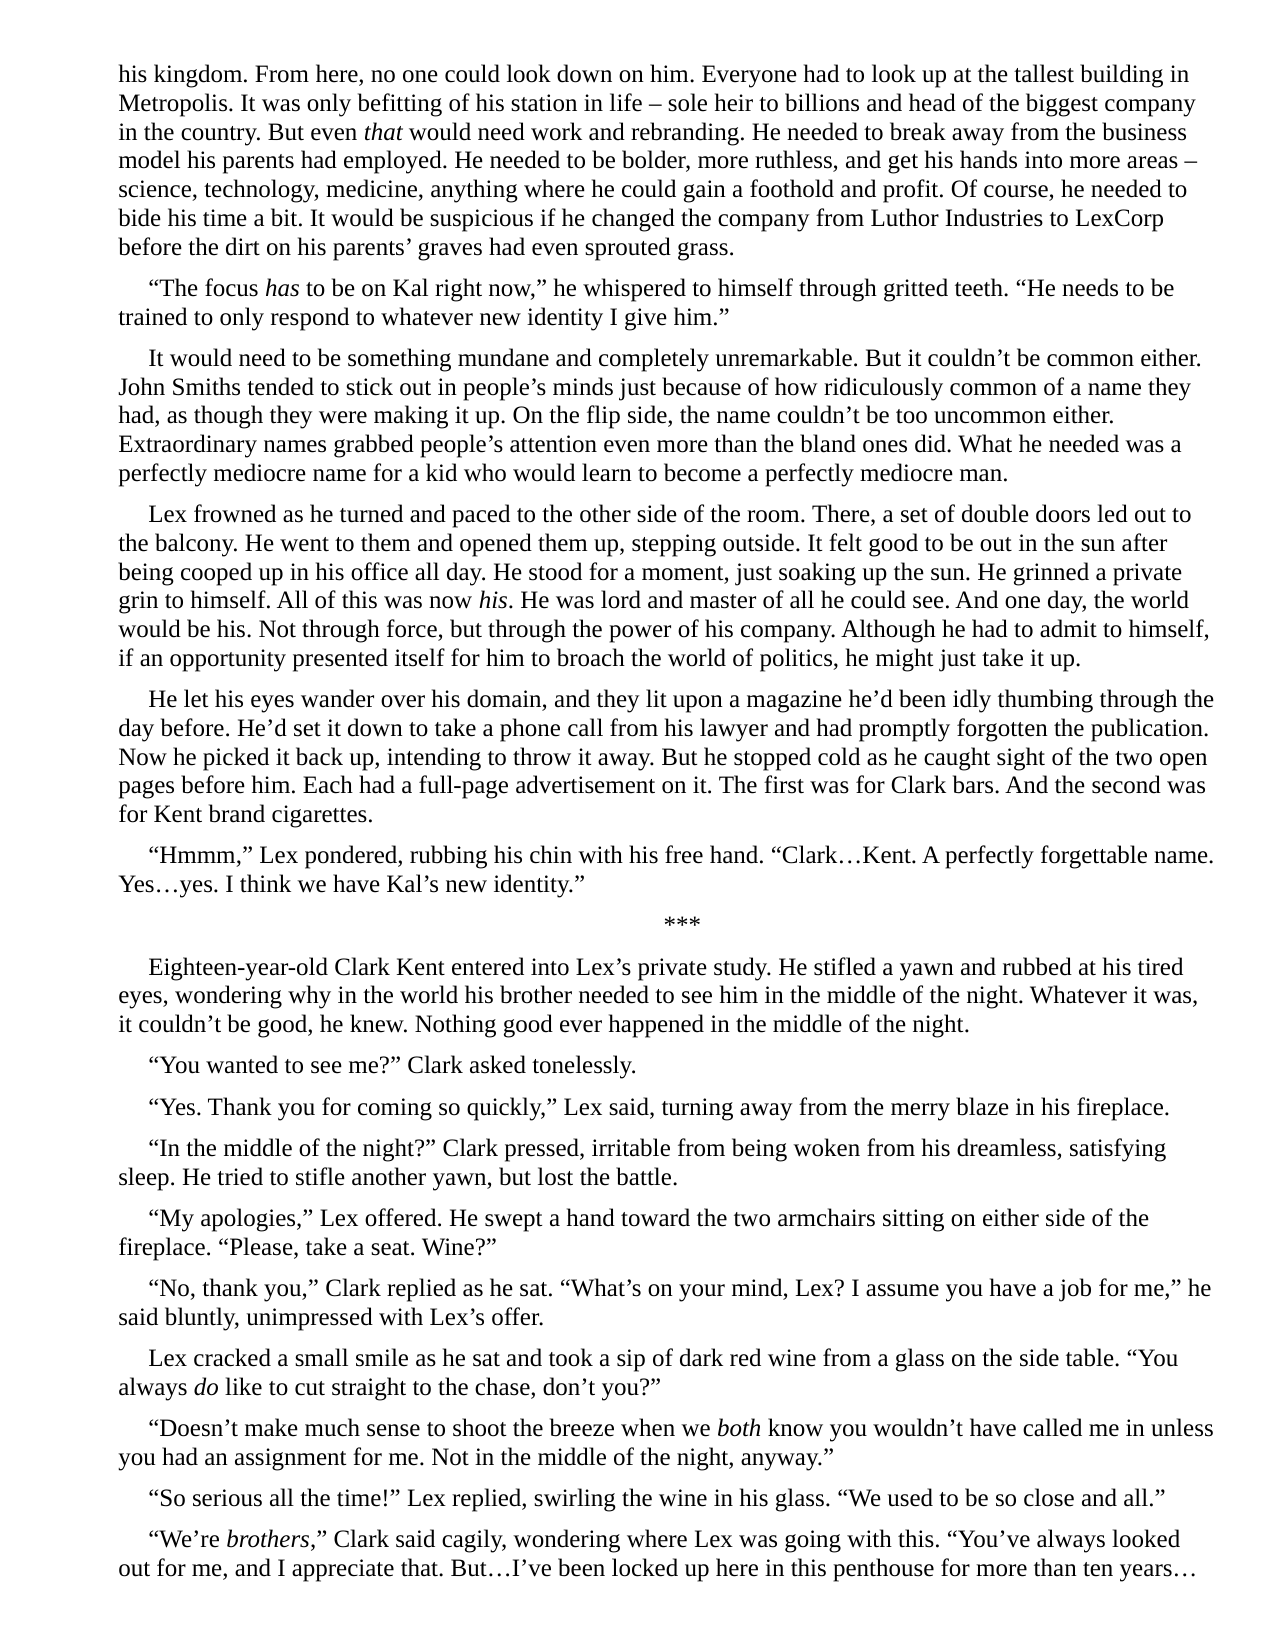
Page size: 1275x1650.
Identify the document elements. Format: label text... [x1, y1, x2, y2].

text “Doesn’t make much sense to shoot the breeze when we both know you wouldn’t have called me in unless you had an assignment for me. Not in the middle of the night, anyway.” [118, 1413, 1216, 1470]
text *** [118, 910, 1216, 939]
text Eighteen-year-old Clark Kent entered into Lex’s private study. He stifled a yawn and rubbed at his tired eyes, wondering why in the world his brother needed to see him in the middle of the night. Whatever it was, it couldn’t be good, he knew. Nothing good ever happened in the middle of the night. [118, 952, 1216, 1038]
text He let his eyes wander over his domain, and they lit upon a magazine he’d been idly thumbing through the day before. He’d set it down to take a phone call from his lawyer and had promptly forgotten the publication. Now he picked it back up, intending to throw it away. But he stopped cold as he caught sight of the two open pages before him. Each had a full-page advertisement on it. The first was for Clark bars. And the second was for Kent brand cigarettes. [118, 684, 1216, 828]
text “Hmmm,” Lex pondered, rubbing his chin with his free hand. “Clark…Kent. A perfectly forgettable name. Yes…yes. I think we have Kal’s new identity.” [118, 840, 1216, 898]
text Lex cracked a small smile as he sat and took a sip of dark red wine from a glass on the side table. “You always do like to cut straight to the chase, don’t you?” [118, 1343, 1216, 1400]
text his kingdom. From here, no one could look down on him. Everyone had to look up at the tallest building in Metropolis. It was only befitting of his station in life – sole heir to billions and head of the biggest company in the country. But even that would need work and rebranding. He needed to break away from the business model his parents had employed. He needed to be bolder, more ruthless, and get his hands into more areas – science, technology, medicine, anything where he could gain a foothold and profit. Of course, he needed to bide his time a bit. It would be suspicious if he changed the company from Luthor Industries to LexCorp before the dirt on his parents’ graves had even sprouted grass. [118, 59, 1216, 260]
text “In the middle of the night?” Clark pressed, irritable from being woken from his dreamless, satisfying sleep. He tried to stifle another yawn, but lost the battle. [118, 1133, 1216, 1190]
text “My apologies,” Lex offered. He swept a hand toward the two armchairs sitting on either side of the fireplace. “Please, take a seat. Wine?” [118, 1203, 1216, 1260]
text “We’re brothers,” Clark said cagily, wondering where Lex was going with this. “You’ve always looked out for me, and I appreciate that. But…I’ve been locked up here in this penthouse for more than ten years… [118, 1524, 1216, 1582]
text “No, thank you,” Clark replied as he sat. “What’s on your mind, Lex? I assume you have a job for me,” he said bluntly, unimpressed with Lex’s offer. [118, 1273, 1216, 1330]
text “Yes. Thank you for coming so quickly,” Lex said, turning away from the merry blaze in his fireplace. [118, 1092, 1216, 1120]
text “The focus has to be on Kal right now,” he whispered to himself through gritted teeth. “He needs to be trained to only respond to whatever new identity I give him.” [118, 273, 1216, 330]
text It would need to be something mundane and completely unremarkable. But it couldn’t be common either. John Smiths tended to stick out in people’s minds just because of how ridiculously common of a name they had, as though they were making it up. On the flip side, the name couldn’t be too uncommon either. Extraordinary names grabbed people’s attention even more than the bland ones did. What he needed was a perfectly mediocre name for a kid who would learn to become a perfectly mediocre man. [118, 343, 1216, 487]
text “So serious all the time!” Lex replied, swirling the wine in his glass. “We used to be so close and all.” [118, 1483, 1216, 1512]
text “You wanted to see me?” Clark asked tonelessly. [118, 1050, 1216, 1079]
text Lex frowned as he turned and paced to the other side of the room. There, a set of double doors led out to the balcony. He went to them and opened them up, stepping outside. It felt good to be out in the sun after being cooped up in his office all day. He stood for a moment, just soaking up the sun. He grinned a private grin to himself. All of this was now his. He was lord and master of all he could see. And one day, the world would be his. Not through force, but through the power of his company. Although he had to admit to himself, if an opportunity presented itself for him to broach the world of politics, he might just take it up. [118, 499, 1216, 672]
